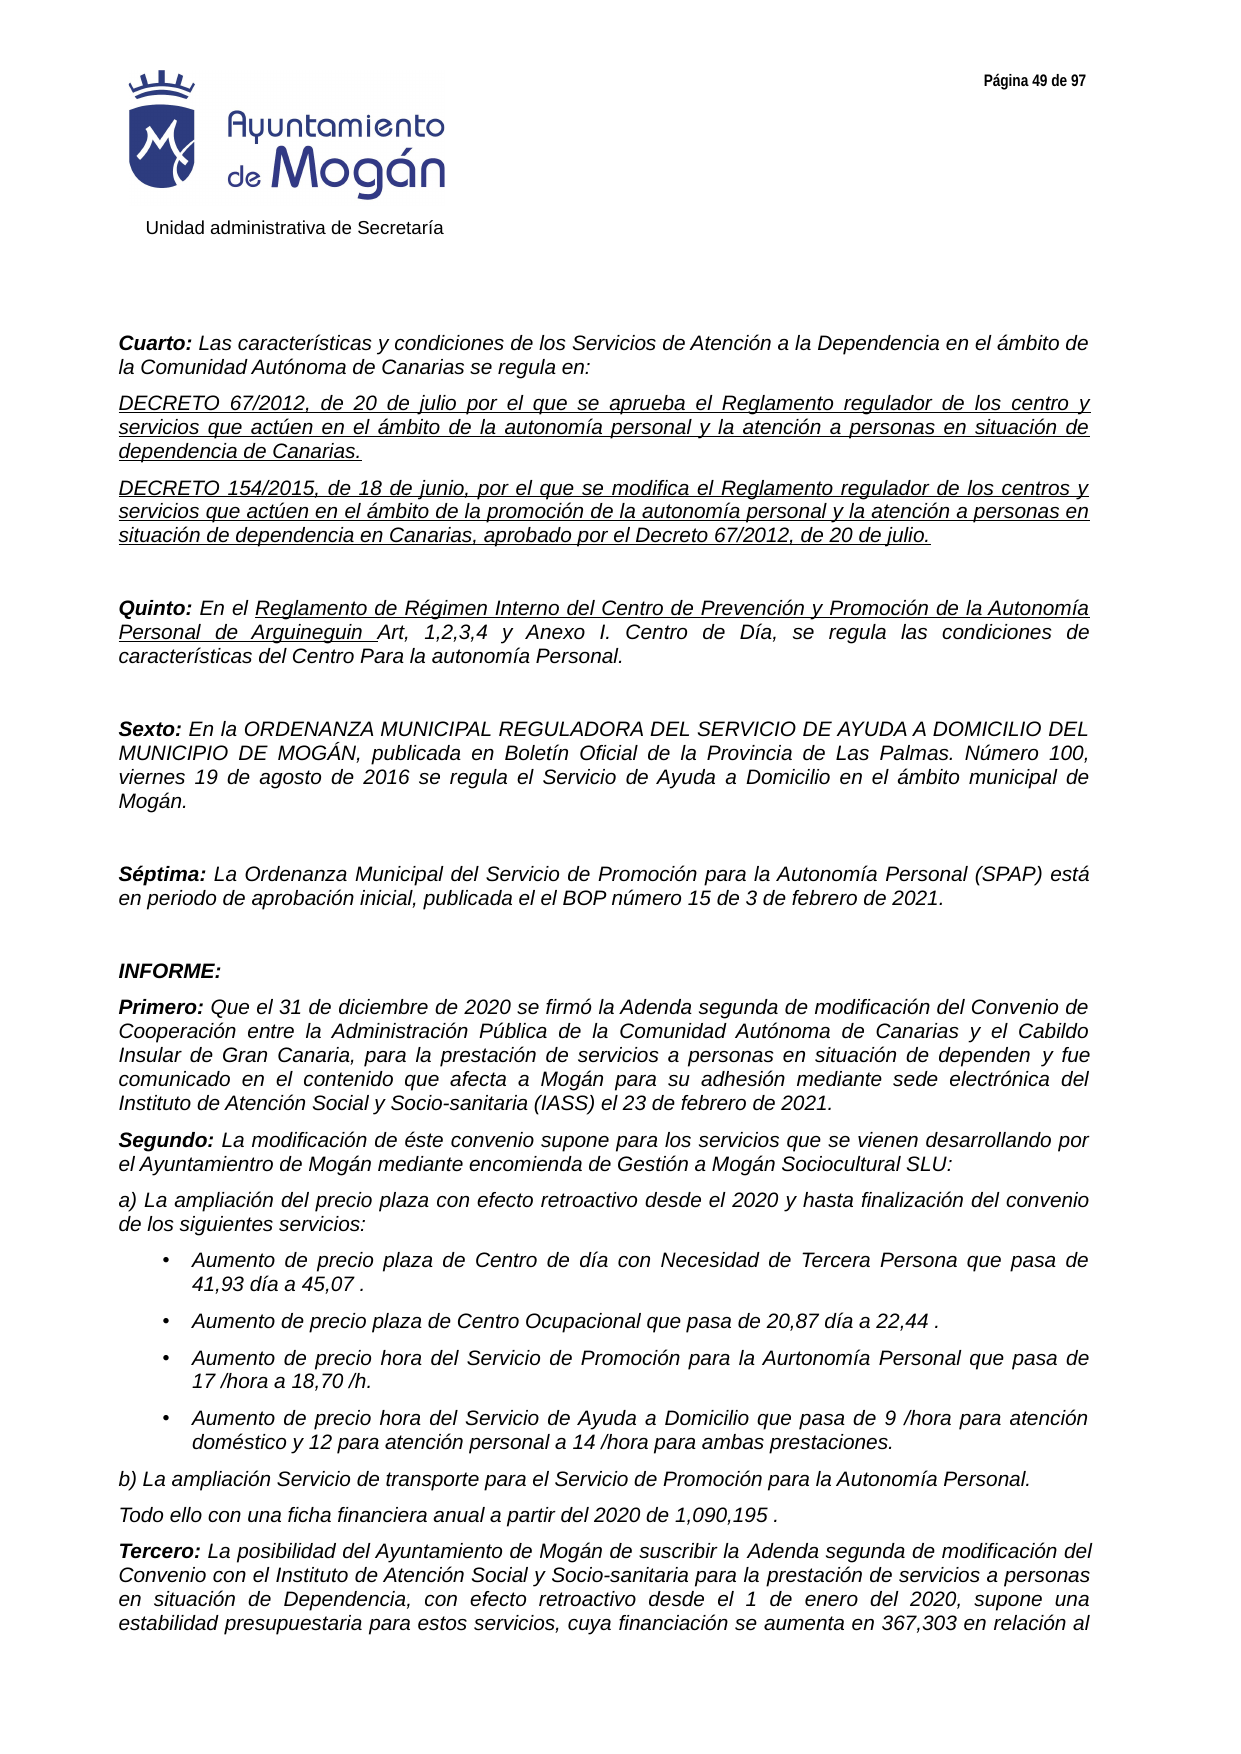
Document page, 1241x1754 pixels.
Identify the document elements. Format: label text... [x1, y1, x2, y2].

text Todo ello con una ficha financiera anual a partir del 2020 de 1,090,195 . [118, 1503, 1092, 1527]
picture [128, 70, 445, 206]
text Sexto: En la ORDENANZA MUNICIPAL REGULADORA DEL SERVICIO DE AYUDA A DOMICILIO DEL MUNICIPIO DE MOGÁN, publicada en Boletín Oficial de la Provincia de Las Palmas. Número 100, viernes 19 de agosto de 2016 se regula el Servicio de Ayuda a Domicilio en el ámbito municipal de Mogán. [118, 717, 1092, 813]
text Séptima: La Ordenanza Municipal del Servicio de Promoción para la Autonomía Personal (SPAP) está en periodo de aprobación inicial, publicada el el BOP número 15 de 3 de febrero de 2021. [118, 862, 1092, 910]
text DECRETO 154/2015, de 18 de junio, por el que se modifica el Reglamento regulador de los centros y servicios que actúen en el ámbito de la promoción de la autonomía personal y la atención a personas en situación de dependencia en Canarias, aprobado por el Decreto 67/2012, de 20 de julio. [118, 475, 1092, 547]
list Aumento de precio hora del Servicio de Promoción para la Aurtonomía Personal que pasa de 17 /hora a 18,70 /h. [162, 1345, 1092, 1393]
text Tercero: La posibilidad del Ayuntamiento de Mogán de suscribir la Adenda segunda de modificación del Convenio con el Instituto de Atención Social y Socio-sanitaria para la prestación de servicios a personas en situación de Dependencia, con efecto retroactivo desde el 1 de enero del 2020, supone una estabilidad presupuestaria para estos servicios, cuya financiación se aumenta en 367,303 en relación al [118, 1539, 1092, 1635]
list Aumento de precio plaza de Centro Ocupacional que pasa de 20,87 día a 22,44 . [162, 1309, 1092, 1333]
text a) La ampliación del precio plaza con efecto retroactivo desde el 2020 y hasta finalización del convenio de los siguientes servicios: [118, 1188, 1092, 1236]
text INFORME: [118, 959, 1092, 983]
text Segundo: La modificación de éste convenio supone para los servicios que se vienen desarrollando por el Ayuntamientro de Mogán mediante encomienda de Gestión a Mogán Sociocultural SLU: [118, 1127, 1092, 1175]
text Quinto: En el Reglamento de Régimen Interno del Centro de Prevención y Promoción de la Autonomía Personal de Arguineguin Art, 1,2,3,4 y Anexo I. Centro de Día, se regula las condiciones de características del Centro Para la autonomía Personal. [118, 596, 1092, 668]
text Cuarto: Las características y condiciones de los Servicios de Atención a la Dependencia en el ámbito de la Comunidad Autónoma de Canarias se regula en: [118, 331, 1092, 378]
list Aumento de precio hora del Servicio de Ayuda a Domicilio que pasa de 9 /hora para atención doméstico y 12 para atención personal a 14 /hora para ambas prestaciones. [162, 1406, 1092, 1454]
text Primero: Que el 31 de diciembre de 2020 se firmó la Adenda segunda de modificación del Convenio de Cooperación entre la Administración Pública de la Comunidad Autónoma de Canarias y el Cabildo Insular de Gran Canaria, para la prestación de servicios a personas en situación de dependen y fue comunicado en el contenido que afecta a Mogán para su adhesión mediante sede electrónica del Instituto de Atención Social y Socio-sanitaria (IASS) el 23 de febrero de 2021. [118, 995, 1092, 1115]
text DECRETO 67/2012, de 20 de julio por el que se aprueba el Reglamento regulador de los centro y servicios que actúen en el ámbito de la autonomía personal y la atención a personas en situación de dependencia de Canarias. [118, 391, 1092, 463]
list Aumento de precio plaza de Centro de día con Necesidad de Tercera Persona que pasa de 41,93 día a 45,07 . [162, 1248, 1092, 1296]
text b) La ampliación Servicio de transporte para el Servicio de Promoción para la Autonomía Personal. [118, 1466, 1092, 1490]
